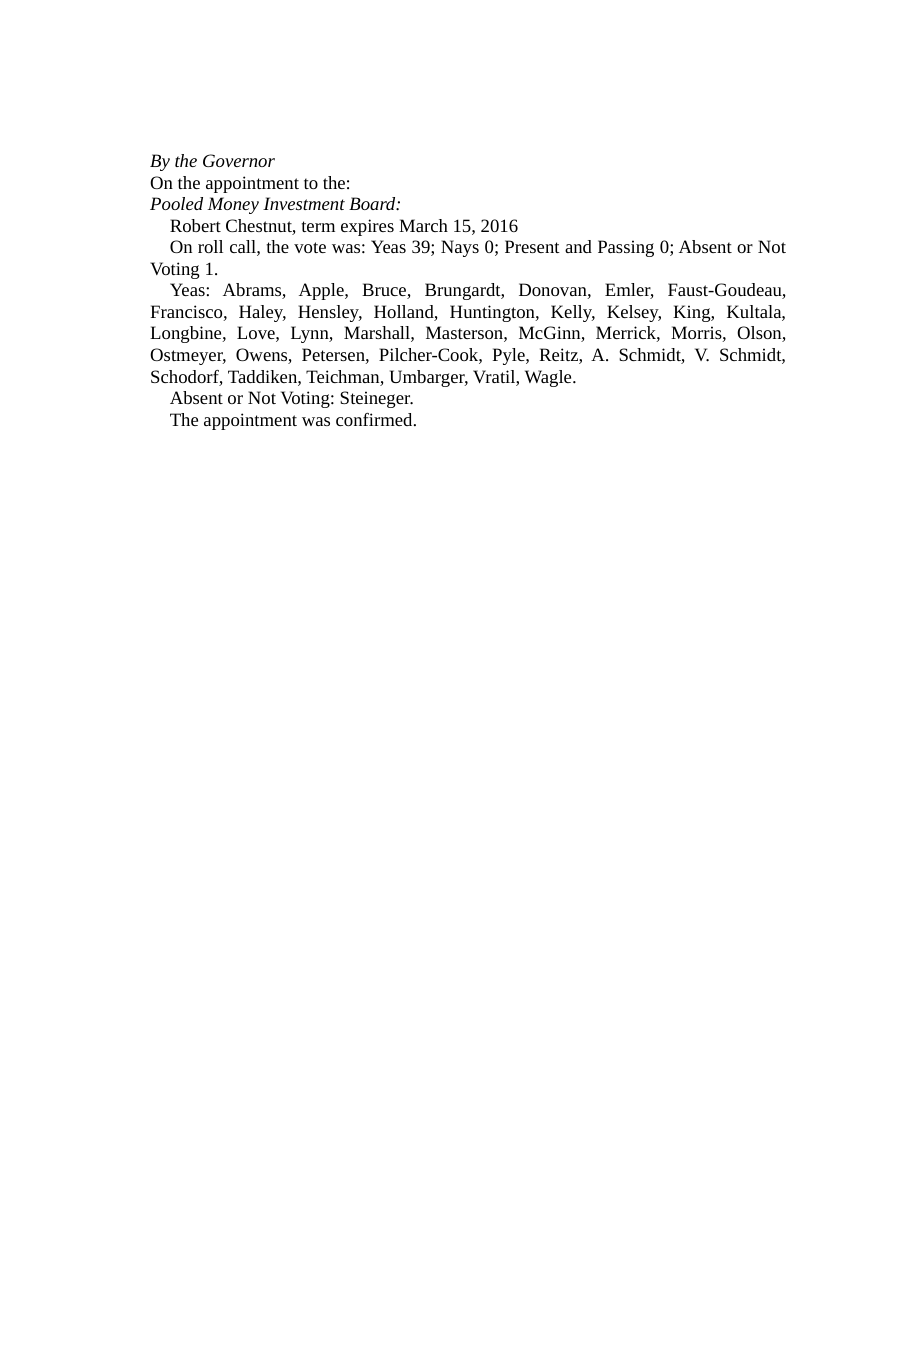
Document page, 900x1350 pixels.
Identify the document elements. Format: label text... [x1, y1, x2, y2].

text Pooled Money Investment Board: [150, 193, 787, 215]
text By the Governor [150, 150, 787, 172]
text Robert Chestnut, term expires March 15, 2016 [150, 215, 787, 236]
text The appointment was confirmed. [150, 409, 787, 430]
text Yeas: Abrams, Apple, Bruce, Brungardt, Donovan, Emler, Faust-Goudeau, Francisco, Haley, Hensley, Holland, Huntington, Kelly, Kelsey, King, Kultala, Longbine, Love, Lynn, Marshall, Masterson, McGinn, Merrick, Morris, Olson, Ostmeyer, Owens, Petersen, Pilcher-Cook, Pyle, Reitz, A. Schmidt, V. Schmidt, Schodorf, Taddiken, Teichman, Umbarger, Vratil, Wagle. [150, 279, 787, 387]
text On the appointment to the: [150, 172, 787, 193]
text On roll call, the vote was: Yeas 39; Nays 0; Present and Passing 0; Absent or Not Voting 1. [150, 236, 787, 279]
text Absent or Not Voting: Steineger. [150, 387, 787, 409]
